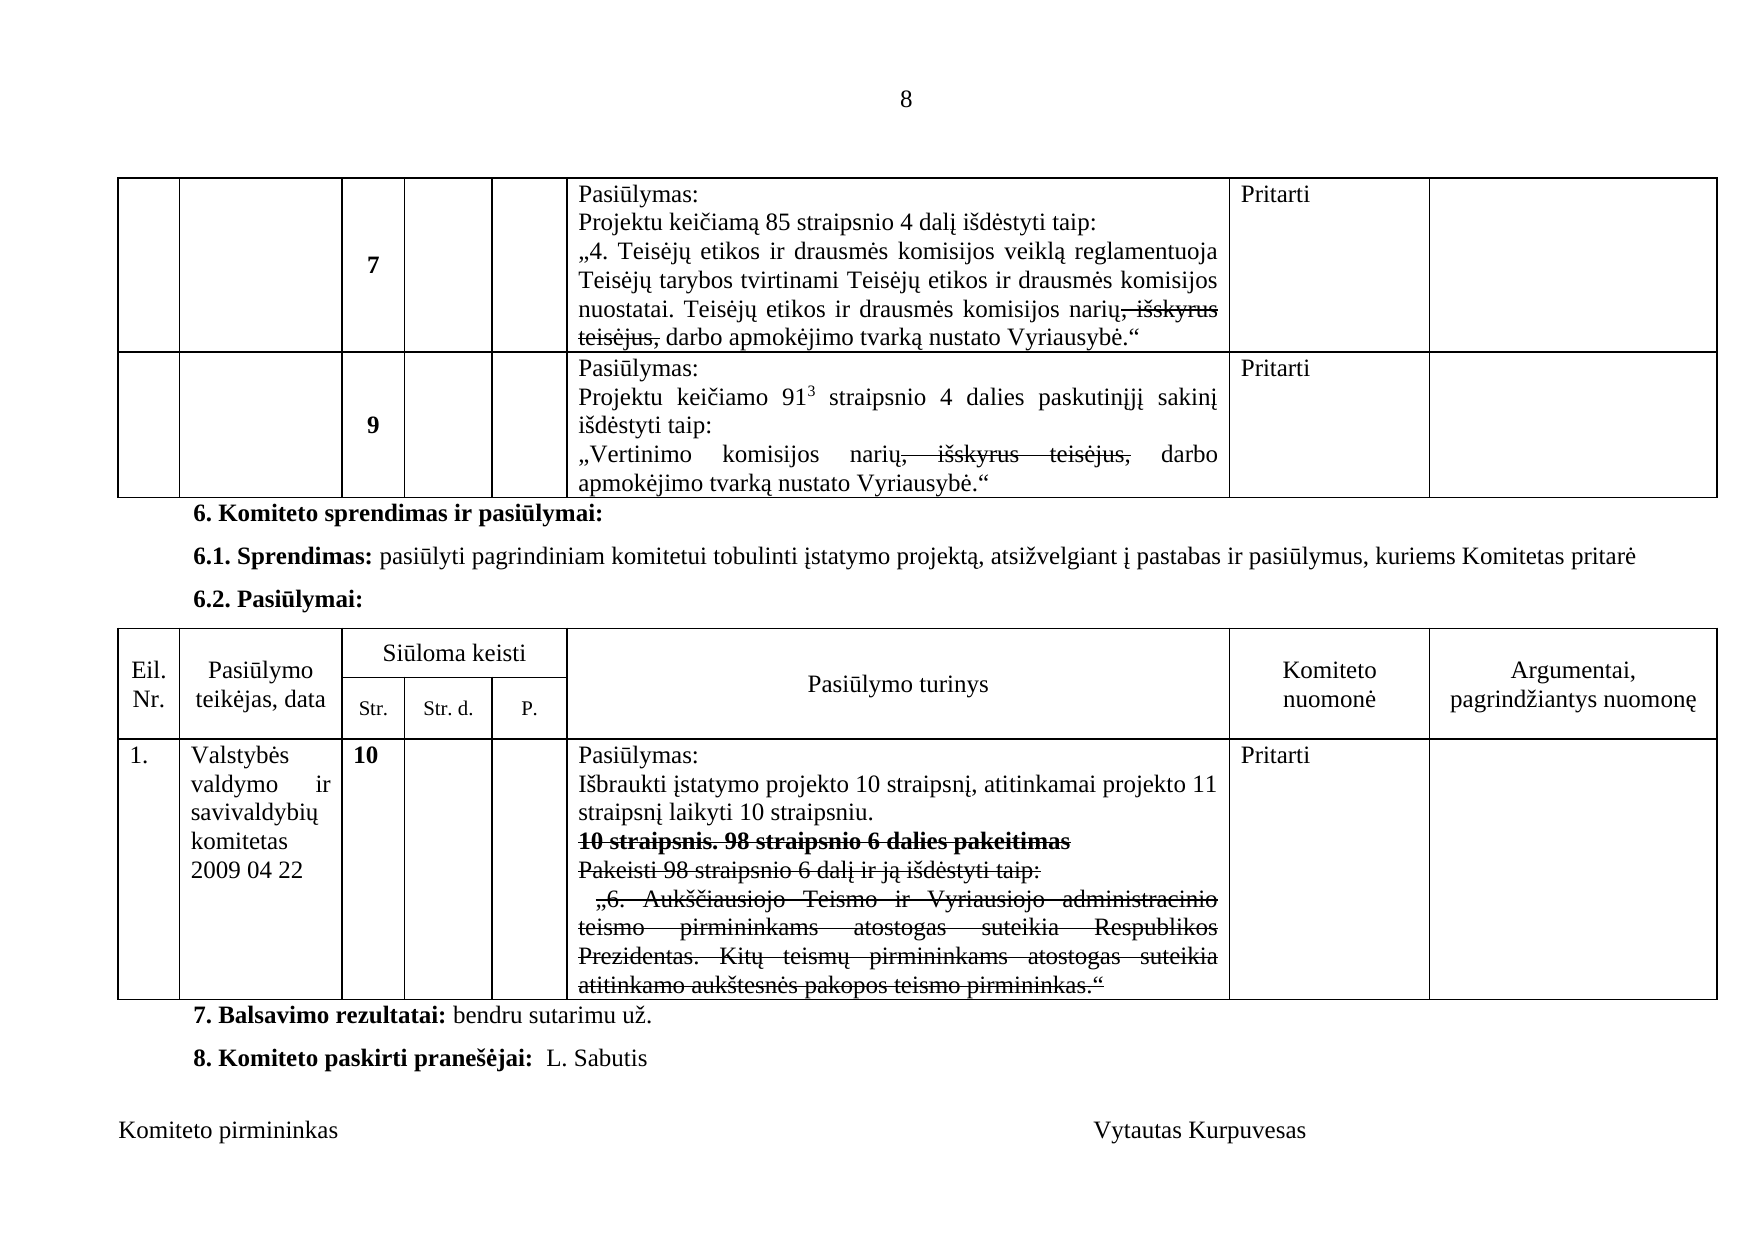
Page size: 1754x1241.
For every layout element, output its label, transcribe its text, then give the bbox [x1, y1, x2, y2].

table_cell [180, 353, 341, 497]
table_cell Valstybės valdymo ir savivaldybių komitetas 2009 04 22 [180, 740, 341, 999]
table_cell Str. [343, 678, 404, 738]
table_cell [493, 179, 566, 351]
table_header Pasiūlymo teikėjas, data [180, 629, 341, 738]
table_cell 7 [343, 179, 404, 351]
table_cell [405, 740, 491, 999]
table_cell Pritarti [1230, 740, 1429, 999]
table_cell 1. [119, 740, 179, 999]
table_cell [1430, 740, 1716, 999]
table_cell [1430, 179, 1716, 351]
table_cell Pritarti [1230, 179, 1429, 351]
text 8. Komiteto paskirti pranešėjai: L. Sabutis [118, 1043, 1694, 1072]
table_cell [405, 353, 491, 497]
table_header Pasiūlymo turinys [568, 629, 1229, 738]
table_cell Pasiūlymas: Projektu keičiamo 913 straipsnio 4 dalies paskutinįjį sakinį išdėstyti taip: „Vertinimo komisijos narių, išskyrus teisėjus, darbo apmokėjimo tvarką nustato Vyriausybė.“ [568, 353, 1229, 497]
table_cell P. [493, 678, 566, 738]
text 6.1. Sprendimas: pasiūlyti pagrindiniam komitetui tobulinti įstatymo projektą, atsižvelgiant į pastabas ir pasiūlymus, kuriems Komitetas pritarė [118, 541, 1694, 570]
table_cell [405, 179, 491, 351]
table_cell [493, 353, 566, 497]
table_cell Str. d. [405, 678, 491, 738]
table_header Eil. Nr. [119, 629, 179, 738]
table_header Siūloma keisti [343, 629, 566, 677]
table_cell [493, 740, 566, 999]
table_header Komiteto nuomonė [1230, 629, 1429, 738]
table_cell 9 [343, 353, 404, 497]
table_cell [119, 179, 179, 351]
table_cell Pasiūlymas: Projektu keičiamą 85 straipsnio 4 dalį išdėstyti taip: „4. Teisėjų etikos ir drausmės komisijos veiklą reglamentuoja Teisėjų tarybos tvirtinami Teisėjų etikos ir drausmės komisijos nuostatai. Teisėjų etikos ir drausmės komisijos narių, išskyrus teisėjus, darbo apmokėjimo tvarką nustato Vyriausybė.“ [568, 179, 1229, 351]
table_cell 10 [343, 740, 404, 999]
table_cell [119, 353, 179, 497]
table_header Argumentai, pagrindžiantys nuomonę [1430, 629, 1716, 738]
text 7. Balsavimo rezultatai: bendru sutarimu už. [118, 1000, 1694, 1029]
table_cell Pasiūlymas: Išbraukti įstatymo projekto 10 straipsnį, atitinkamai projekto 11 straipsnį laikyti 10 straipsniu. 10 straipsnis. 98 straipsnio 6 dalies pakeitimas Pakeisti 98 straipsnio 6 dalį ir ją išdėstyti taip: „6. Aukščiausiojo Teismo ir Vyriausiojo administracinio teismo pirmininkams atostogas suteikia Respublikos Prezidentas. Kitų teismų pirmininkams atostogas suteikia atitinkamo aukštesnės pakopos teismo pirmininkas.“ [568, 740, 1229, 999]
table_cell [1430, 353, 1716, 497]
table_cell [180, 179, 341, 351]
text Komiteto pirmininkas Vytautas Kurpuvesas [118, 1115, 1694, 1144]
table_cell Pritarti [1230, 353, 1429, 497]
text 6. Komiteto sprendimas ir pasiūlymai: [118, 498, 1694, 527]
text 6.2. Pasiūlymai: [118, 584, 1694, 613]
